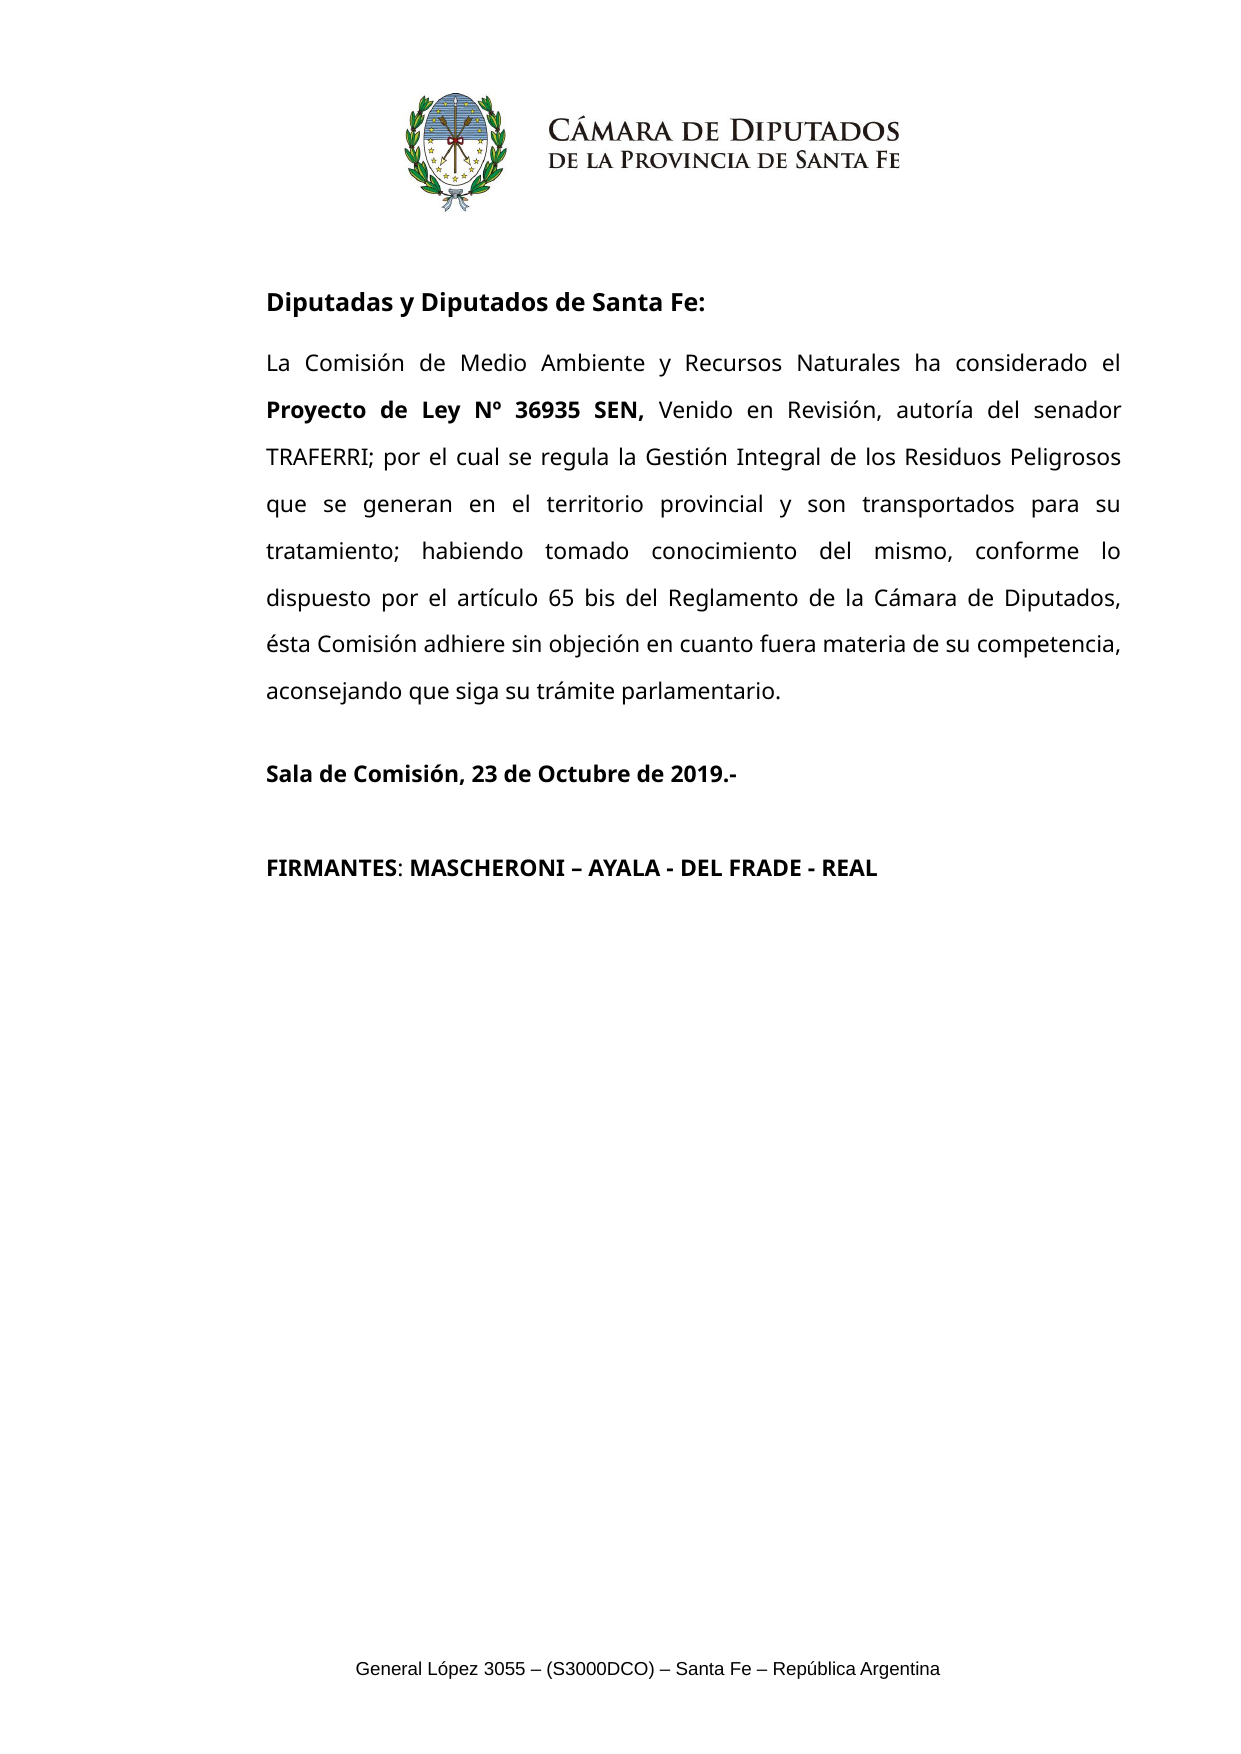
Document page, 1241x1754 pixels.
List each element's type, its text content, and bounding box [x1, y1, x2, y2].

text Diputadas y Diputados de Santa Fe: [266, 284, 1122, 318]
text FIRMANTES: MASCHERONI – AYALA - DEL FRADE - REAL [266, 852, 1122, 883]
picture [404, 93, 900, 216]
text La Comisión de Medio Ambiente y Recursos Naturales ha considerado el Proyecto de Ley Nº 36935 SEN, Venido en Revisión, autoría del senador TRAFERRI; por el cual se regula la Gestión Integral de los Residuos Peligrosos que se generan en el territorio provincial y son transportados para su tratamiento; habiendo tomado conocimiento del mismo, conforme lo dispuesto por el artículo 65 bis del Reglamento de la Cámara de Diputados, ésta Comisión adhiere sin objeción en cuanto fuera materia de su competencia, aconsejando que siga su trámite parlamentario. [266, 347, 1122, 706]
text Sala de Comisión, 23 de Octubre de 2019.- [266, 758, 1122, 789]
